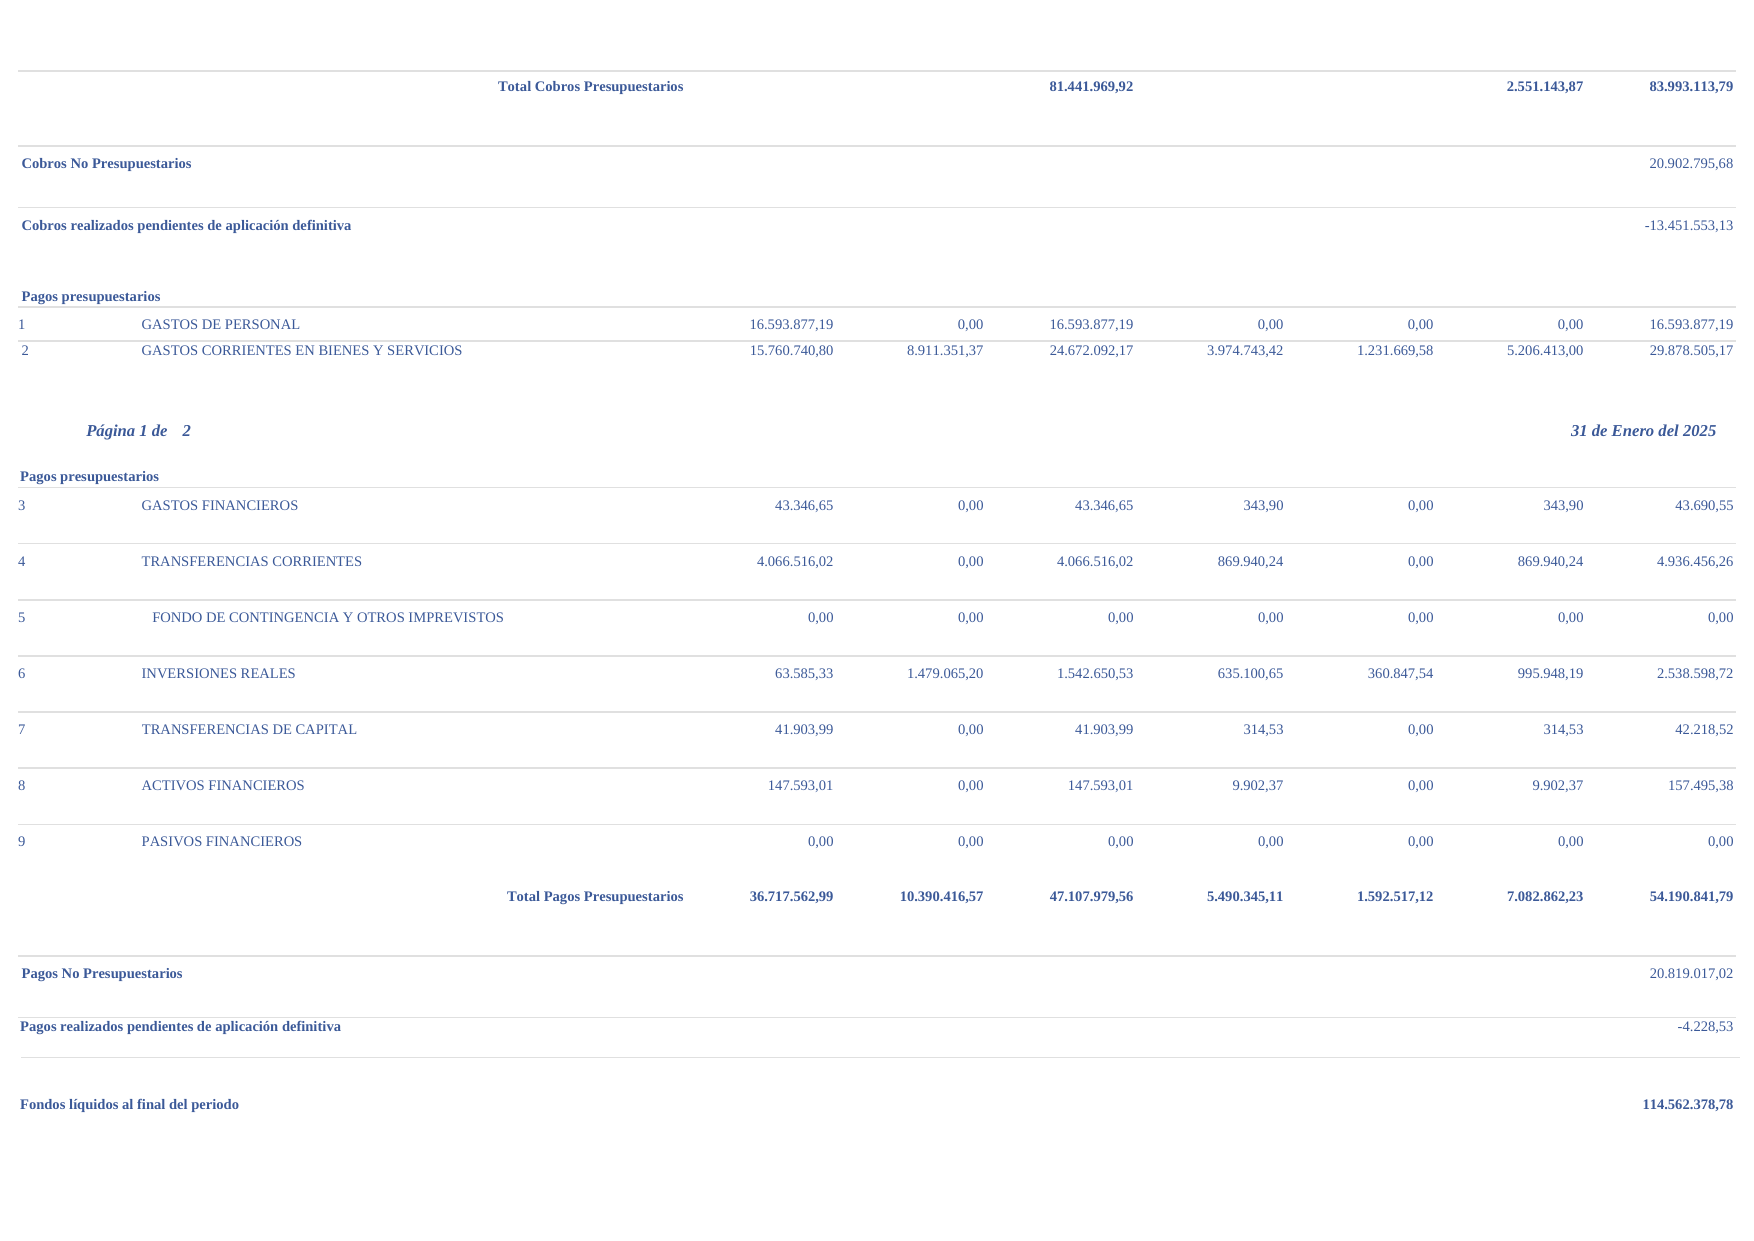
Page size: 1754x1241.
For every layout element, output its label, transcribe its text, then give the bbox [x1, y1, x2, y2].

table_cell [507, 657, 749, 711]
table_cell 0,00 [1357, 544, 1507, 599]
table_cell 42.218,52 [1650, 713, 1736, 767]
table_cell [749, 208, 958, 306]
table_cell [750, 957, 899, 1016]
table_cell 16.593.877,19 [749, 308, 958, 340]
table_cell [507, 957, 749, 1016]
table_cell 147.593,01 [750, 769, 899, 823]
table_cell 635.100,65 [1207, 657, 1357, 711]
table_cell Cobros realizados pendientes de aplicación definitiva Pagos presupuestarios [18, 208, 749, 306]
table_cell -13.451.553,13 [1645, 208, 1736, 306]
table_cell 0,00 [1357, 769, 1507, 823]
table_cell 0,00 [1207, 825, 1357, 879]
table_cell 0,00 [1507, 825, 1649, 879]
table_cell Total Cobros Presupuestarios [18, 72, 749, 145]
table_cell 0,00 [900, 769, 1049, 823]
table_cell 314,53 [1207, 713, 1357, 767]
table_cell 20.819.017,02 [1650, 957, 1736, 1016]
table_cell [1507, 147, 1644, 207]
table_cell 20.902.795,68 [1645, 147, 1736, 207]
table_cell 4.066.516,02 [1050, 544, 1207, 599]
table_cell 47.107.979,56 [1050, 880, 1207, 955]
table_header 43.346,65 [1050, 488, 1207, 543]
table_cell 6 INVERSIONES REALES [18, 657, 507, 711]
table_cell 0,00 [900, 713, 1049, 767]
table_cell 0,00 [1050, 825, 1207, 879]
table_cell 360.847,54 [1357, 657, 1507, 711]
table_cell 4.936.456,26 [1650, 544, 1736, 599]
text Pagos realizados pendientes de aplicación definitiva -4.228,53 [20, 1018, 1733, 1035]
table_cell 0,00 [1155, 308, 1408, 340]
table_cell 869.940,24 [1507, 544, 1649, 599]
table_cell [1155, 72, 1408, 145]
table_cell 995.948,19 [1507, 657, 1649, 711]
table_cell 5 FONDO DE CONTINGENCIA Y OTROS IMPREVISTOS [18, 601, 507, 655]
table_header 3 GASTOS FINANCIEROS [18, 488, 507, 543]
table_cell [1050, 957, 1207, 1016]
table_cell 7.082.862,23 [1507, 880, 1649, 955]
table_cell 0,00 [1507, 308, 1644, 340]
table_cell 1.542.650,53 [1050, 657, 1207, 711]
table_cell [900, 957, 1049, 1016]
table_header 343,90 [1507, 488, 1649, 543]
table_cell [958, 208, 1049, 306]
table_cell 0,00 [1650, 601, 1736, 655]
table_cell 0,00 [750, 825, 899, 879]
table_cell 0,00 [900, 601, 1049, 655]
table_cell [1408, 147, 1507, 207]
table_cell Total Pagos Presupuestarios [507, 880, 749, 955]
table_cell [18, 880, 507, 955]
table_cell 4.066.516,02 [750, 544, 899, 599]
table_cell 869.940,24 [1207, 544, 1357, 599]
table_cell [958, 72, 1049, 145]
table_cell 41.903,99 [1050, 713, 1207, 767]
table_cell [1408, 72, 1507, 145]
table_cell [507, 769, 749, 823]
table_cell 0,00 [1357, 825, 1507, 879]
table_cell 0,00 [900, 544, 1049, 599]
table_cell 41.903,99 [750, 713, 899, 767]
table_cell 1.592.517,12 [1357, 880, 1507, 955]
table_cell 16.593.877,19 [1645, 308, 1736, 340]
table_cell [958, 147, 1049, 207]
table_header 43.346,65 [750, 488, 899, 543]
table_cell Cobros No Presupuestarios [18, 147, 749, 207]
table_cell [749, 147, 958, 207]
table_cell 0,00 [958, 308, 1049, 340]
table_header [507, 488, 749, 543]
table_cell 0,00 [1207, 601, 1357, 655]
table_cell 16.593.877,19 [1049, 308, 1155, 340]
table_cell 4 TRANSFERENCIAS CORRIENTES [18, 544, 507, 599]
table_cell 83.993.113,79 [1645, 72, 1736, 145]
table_cell [1207, 957, 1357, 1016]
table_cell 2.551.143,87 [1507, 72, 1644, 145]
table_cell 10.390.416,57 [900, 880, 1049, 955]
table_header 0,00 [1357, 488, 1507, 543]
table_cell 0,00 [1357, 601, 1507, 655]
table_cell 157.495,38 [1650, 769, 1736, 823]
table_cell 9.902,37 [1507, 769, 1649, 823]
table_cell 1.479.065,20 [900, 657, 1049, 711]
text Fondos líquidos al final del periodo 114.562.378,78 [20, 1096, 1733, 1113]
table_cell [1507, 957, 1649, 1016]
text Pagos presupuestarios [20, 468, 1733, 485]
table_cell 0,00 [1050, 601, 1207, 655]
table_cell 36.717.562,99 [750, 880, 899, 955]
table_cell 1 GASTOS DE PERSONAL [18, 308, 749, 340]
table_cell [507, 713, 749, 767]
table_cell 0,00 [1357, 713, 1507, 767]
table_header 343,90 [1207, 488, 1357, 543]
table_cell 0,00 [900, 825, 1049, 879]
table_cell [749, 72, 958, 145]
table_header 43.690,55 [1650, 488, 1736, 543]
table_cell 54.190.841,79 [1650, 880, 1736, 955]
table_cell [507, 601, 749, 655]
table_cell 8 ACTIVOS FINANCIEROS [18, 769, 507, 823]
table_cell [507, 544, 749, 599]
table_cell 0,00 [1507, 601, 1649, 655]
table_cell 2.538.598,72 [1650, 657, 1736, 711]
table_cell 9 PASIVOS FINANCIEROS [18, 825, 507, 879]
subtitle Página 1 de 2 31 de Enero del 2025 [21, 414, 1733, 443]
table_cell 81.441.969,92 [1049, 72, 1155, 145]
table_cell 63.585,33 [750, 657, 899, 711]
table_cell Pagos No Presupuestarios [18, 957, 507, 1016]
table_cell 7 TRANSFERENCIAS DE CAPITAL [18, 713, 507, 767]
table_cell 5.490.345,11 [1207, 880, 1357, 955]
table_cell [507, 825, 749, 879]
table_cell 0,00 [750, 601, 899, 655]
text 2 GASTOS CORRIENTES EN BIENES Y SERVICIOS 15.760.740,80 8.911.351,37 24.672.092,17 3.974.743,42 1.231.669,58 5.206.413,00 29.878.505,17 [21, 342, 1733, 359]
table_header 0,00 [900, 488, 1049, 543]
table_cell [1049, 147, 1155, 207]
table_cell [1155, 147, 1408, 207]
table_cell 0,00 [1408, 308, 1507, 340]
table_cell 147.593,01 [1050, 769, 1207, 823]
table_cell [1408, 208, 1507, 306]
table_cell 9.902,37 [1207, 769, 1357, 823]
table_cell 314,53 [1507, 713, 1649, 767]
table_cell [1049, 208, 1155, 306]
table_cell [1357, 957, 1507, 1016]
table_cell 0,00 [1650, 825, 1736, 879]
table_cell [1507, 208, 1644, 306]
table_cell [1155, 208, 1408, 306]
